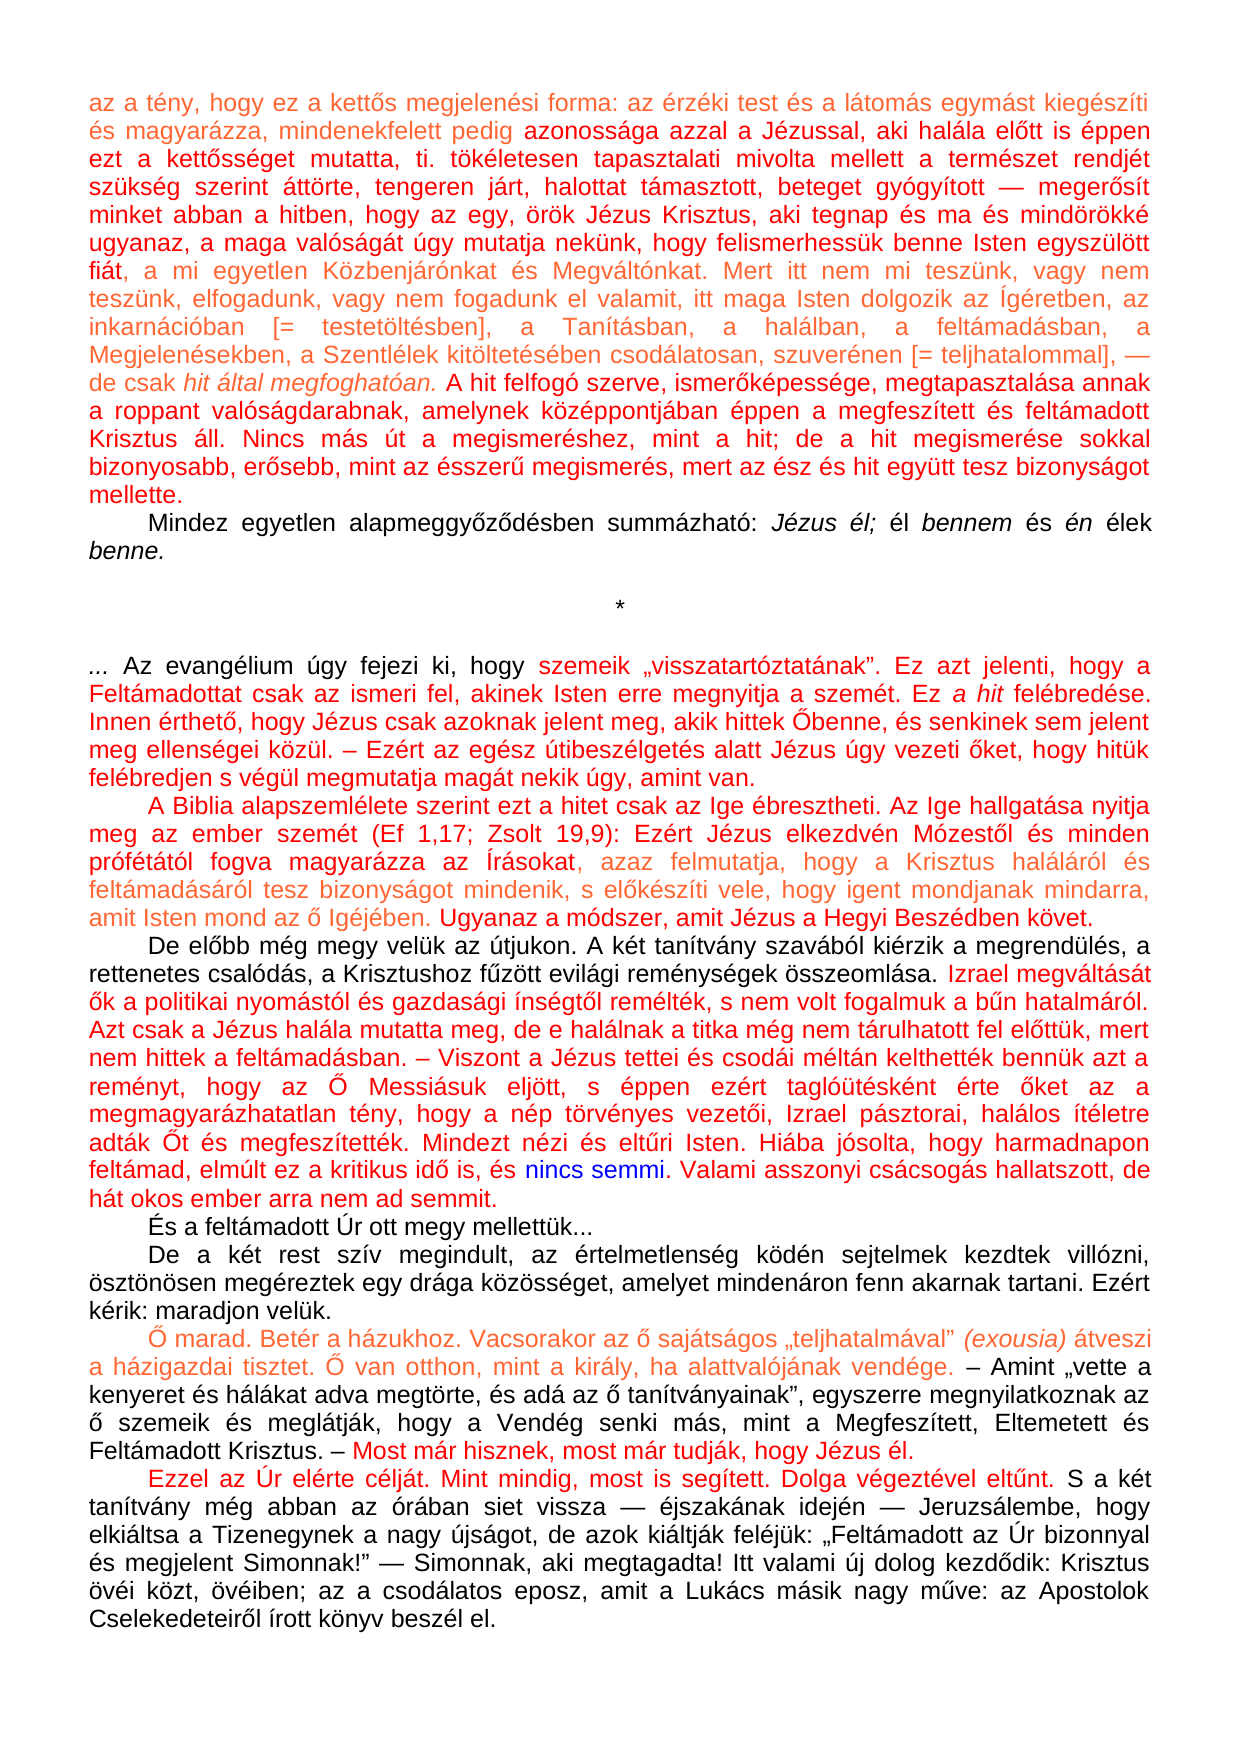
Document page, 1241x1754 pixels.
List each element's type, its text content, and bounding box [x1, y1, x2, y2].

text Ezzel az Úr elérte célját. Mint mindig, most is segített. Dolga végeztével eltűnt. S a két tanítvány még abban az órában siet vissza — éjszakának idején — Jeruzsálembe, hogy elkiáltsa a Tizenegynek a nagy újságot, de azok kiáltják feléjük: „Feltámadott az Úr bizonnyal és megjelent Simonnak!” — Simonnak, aki megtagadta! Itt valami új dolog kezdődik: Krisztus övéi közt, övéiben; az a csodálatos eposz, amit a Lukács másik nagy műve: az Apostolok Cselekedeteiről írott könyv beszél el. [88, 1464, 1152, 1633]
text És a feltámadott Úr ott megy mellettük... [88, 1212, 1152, 1240]
text * [88, 594, 1152, 622]
text De a két rest szív megindult, az értelmetlenség ködén sejtelmek kezdtek villózni, ösztönösen megéreztek egy drága közösséget, amelyet mindenáron fenn akarnak tartani. Ezért kérik: maradjon velük. [88, 1240, 1152, 1324]
text A Biblia alapszemlélete szerint ezt a hitet csak az Ige ébresztheti. Az Ige hallgatása nyitja meg az ember szemét (Ef 1,17; Zsolt 19,9): Ezért Jézus elkezdvén Mózestől és minden prófétától fogva magyarázza az Írásokat, azaz felmutatja, hogy a Krisztus haláláról és feltámadásáról tesz bizonyságot mindenik, s előkészíti vele, hogy igent mondjanak mindarra, amit Isten mond az ő Igéjében. Ugyanaz a módszer, amit Jézus a Hegyi Beszédben követ. [88, 792, 1152, 932]
text De előbb még megy velük az útjukon. A két tanítvány szavából kiérzik a megrendülés, a rettenetes csalódás, a Krisztushoz fűzött evilági reménységek összeomlása. Izrael megváltását ők a politikai nyomástól és gazdasági ínségtől remélték, s nem volt fogalmuk a bűn hatalmáról. Azt csak a Jézus halála mutatta meg, de e halálnak a titka még nem tárulhatott fel előttük, mert nem hittek a feltámadásban. – Viszont a Jézus tettei és csodái méltán kelthették bennük azt a reményt, hogy az Ő Messiásuk eljött, s éppen ezért taglóütésként érte őket az a megmagyarázhatatlan tény, hogy a nép törvényes vezetői, Izrael pásztorai, halálos ítéletre adták Őt és megfeszítették. Mindezt nézi és eltűri Isten. Hiába jósolta, hogy harmadnapon feltámad, elmúlt ez a kritikus idő is, és nincs semmi. Valami asszonyi csácsogás hallatszott, de hát okos ember arra nem ad semmit. [88, 932, 1152, 1212]
text az a tény, hogy ez a kettős megjelenési forma: az érzéki test és a látomás egymást kiegészíti és magyarázza, mindenekfelett pedig azonossága azzal a Jézussal, aki halála előtt is éppen ezt a kettősséget mutatta, ti. tökéletesen tapasztalati mivolta mellett a természet rendjét szükség szerint áttörte, tengeren járt, halottat támasztott, beteget gyógyított — megerősít minket abban a hitben, hogy az egy, örök Jézus Krisztus, aki tegnap és ma és mindörökké ugyanaz, a maga valóságát úgy mutatja nekünk, hogy felismerhessük benne Isten egyszülött fiát, a mi egyetlen Közbenjárónkat és Megváltónkat. Mert itt nem mi teszünk, vagy nem teszünk, elfogadunk, vagy nem fogadunk el valamit, itt maga Isten dolgozik az Ígéretben, az inkarnációban [= testetöltésben], a Tanításban, a halálban, a feltámadásban, a Megjelenésekben, a Szentlélek kitöltetésében csodálatosan, szuverénen [= teljhatalommal], — de csak hit által megfoghatóan. A hit felfogó szerve, ismerőképessége, megtapasztalása annak a roppant valóságdarabnak, amelynek középpontjában éppen a megfeszített és feltámadott Krisztus áll. Nincs más út a megismeréshez, mint a hit; de a hit megismerése sokkal bizonyosabb, erősebb, mint az ésszerű megismerés, mert az ész és hit együtt tesz bizonyságot mellette. [88, 88, 1152, 509]
text ... Az evangélium úgy fejezi ki, hogy szemeik „visszatartóztatának”. Ez azt jelenti, hogy a Feltámadottat csak az ismeri fel, akinek Isten erre megnyitja a szemét. Ez a hit felébredése. Innen érthető, hogy Jézus csak azoknak jelent meg, akik hittek Őbenne, és senkinek sem jelent meg ellenségei közül. – Ezért az egész útibeszélgetés alatt Jézus úgy vezeti őket, hogy hitük felébredjen s végül megmutatja magát nekik úgy, amint van. [88, 652, 1152, 792]
text Ő marad. Betér a házukhoz. Vacsorakor az ő sajátságos „teljhatalmával” (exousia) átveszi a házigazdai tisztet. Ő van otthon, mint a király, ha alattvalójának vendége. – Amint „vette a kenyeret és hálákat adva megtörte, és adá az ő tanítványainak”, egyszerre megnyilatkoznak az ő szemeik és meglátják, hogy a Vendég senki más, mint a Megfeszített, Eltemetett és Feltámadott Krisztus. – Most már hisznek, most már tudják, hogy Jézus él. [88, 1324, 1152, 1464]
text Mindez egyetlen alapmeggyőződésben summázható: Jézus él; él bennem és én élek benne. [88, 509, 1152, 565]
